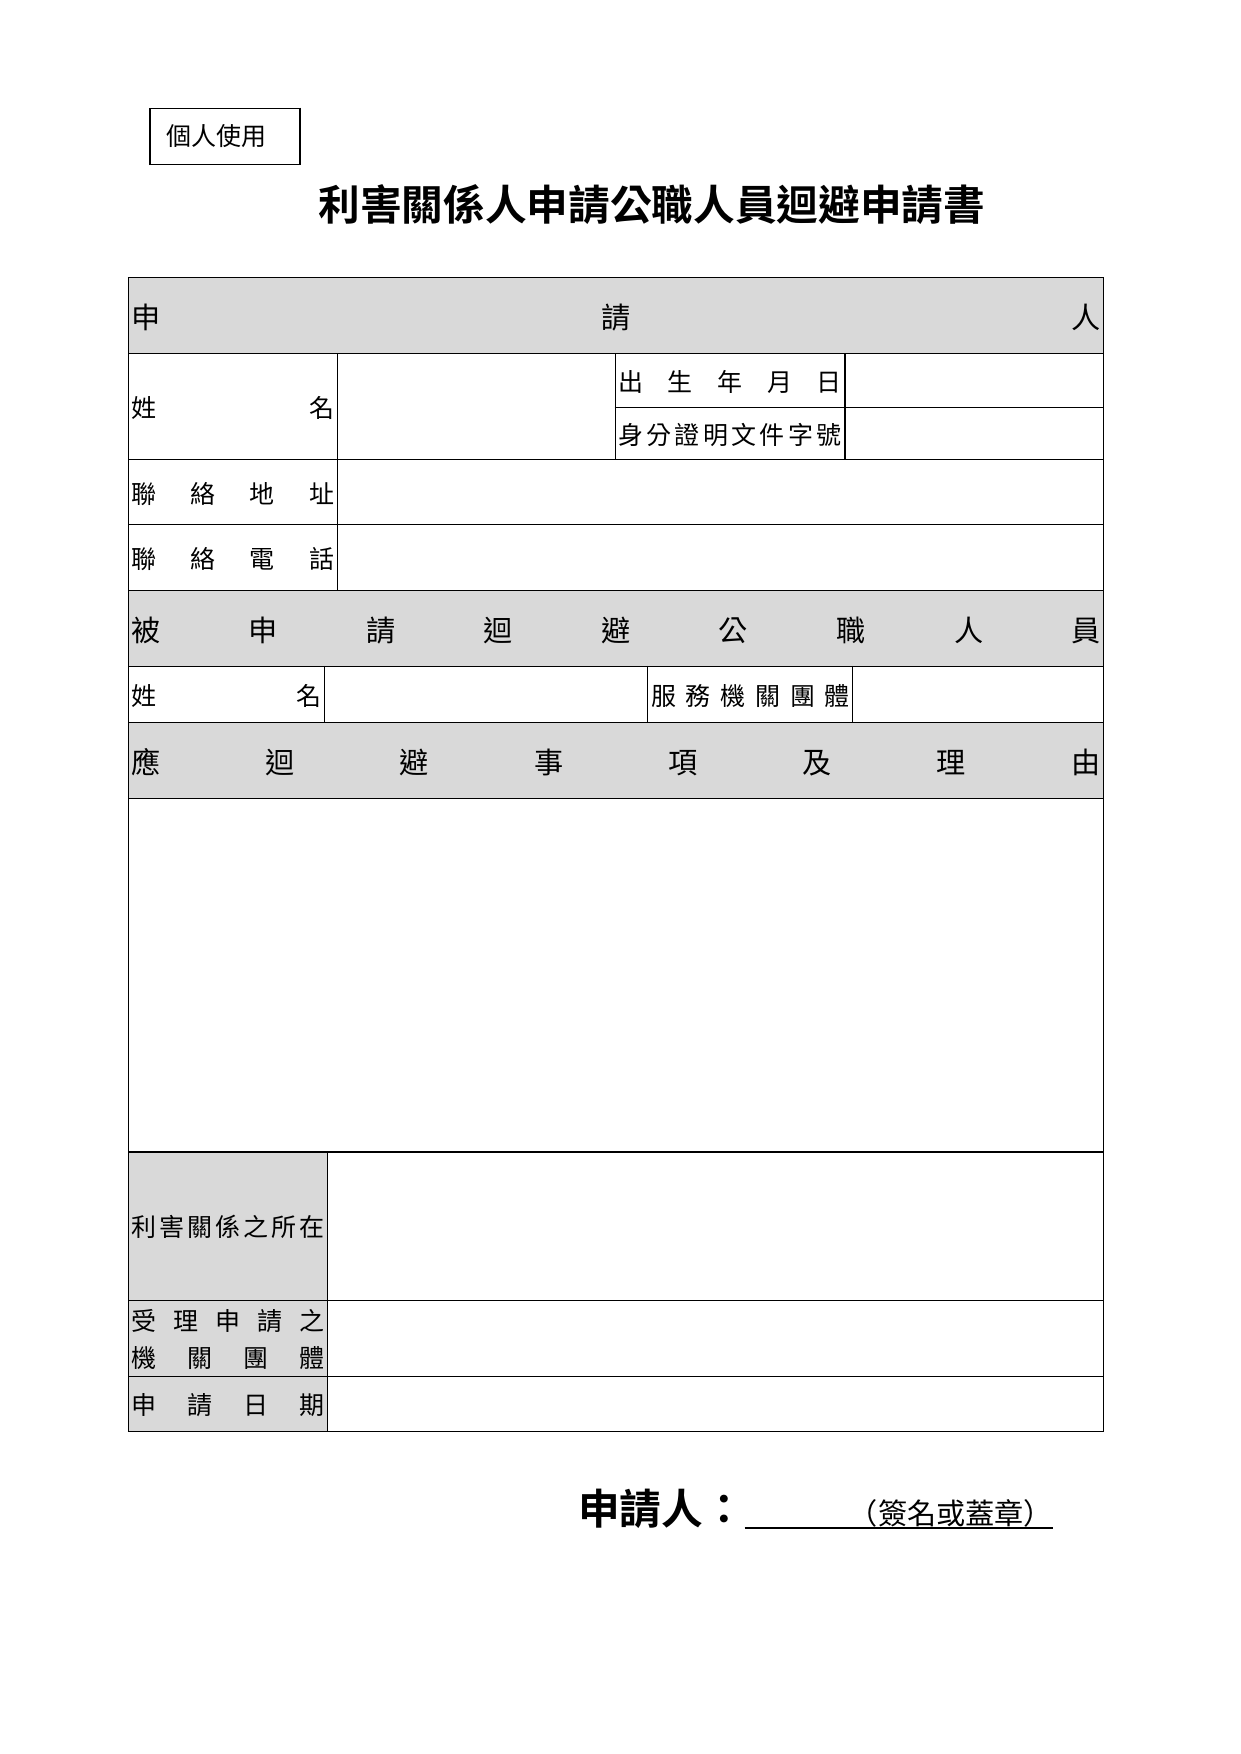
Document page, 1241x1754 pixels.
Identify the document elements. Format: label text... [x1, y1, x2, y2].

table_cell 利害關係之所在 [129, 1153, 327, 1300]
table_cell [328, 1377, 1103, 1431]
text 申請人： （簽名或蓋章） [187, 1469, 1053, 1544]
text [151, 109, 299, 164]
table_cell 姓名 [129, 354, 337, 459]
table_cell 身分證明文件字號 [616, 408, 844, 459]
table_cell [328, 1153, 1103, 1300]
table_cell 聯絡地址 [129, 460, 337, 524]
text 利害關係人申請公職人員迴避申請書 [187, 164, 1053, 239]
table_cell 受理申請之 機關團體 [129, 1301, 327, 1376]
table_cell [338, 460, 1103, 524]
table_cell 被申請迴避公職人員 [129, 591, 1103, 666]
table_cell 申請日期 [129, 1377, 327, 1431]
table_cell 姓名 [129, 667, 324, 722]
table_cell [129, 799, 1103, 1151]
table_cell [853, 667, 1103, 722]
table_cell [328, 1301, 1103, 1376]
table_cell 出生年月日 [616, 354, 844, 407]
table_cell 服務機關團體 [648, 667, 852, 722]
table_cell 聯絡電話 [129, 525, 337, 590]
text 個人使用 [166, 117, 284, 153]
table_cell [338, 525, 1103, 590]
table_header 申請人 [129, 278, 1103, 353]
table_cell [325, 667, 647, 722]
table_cell [338, 354, 615, 459]
table_cell 應迴避事項及理由 [129, 723, 1103, 798]
table_cell [846, 408, 1103, 459]
table_cell [846, 354, 1103, 407]
